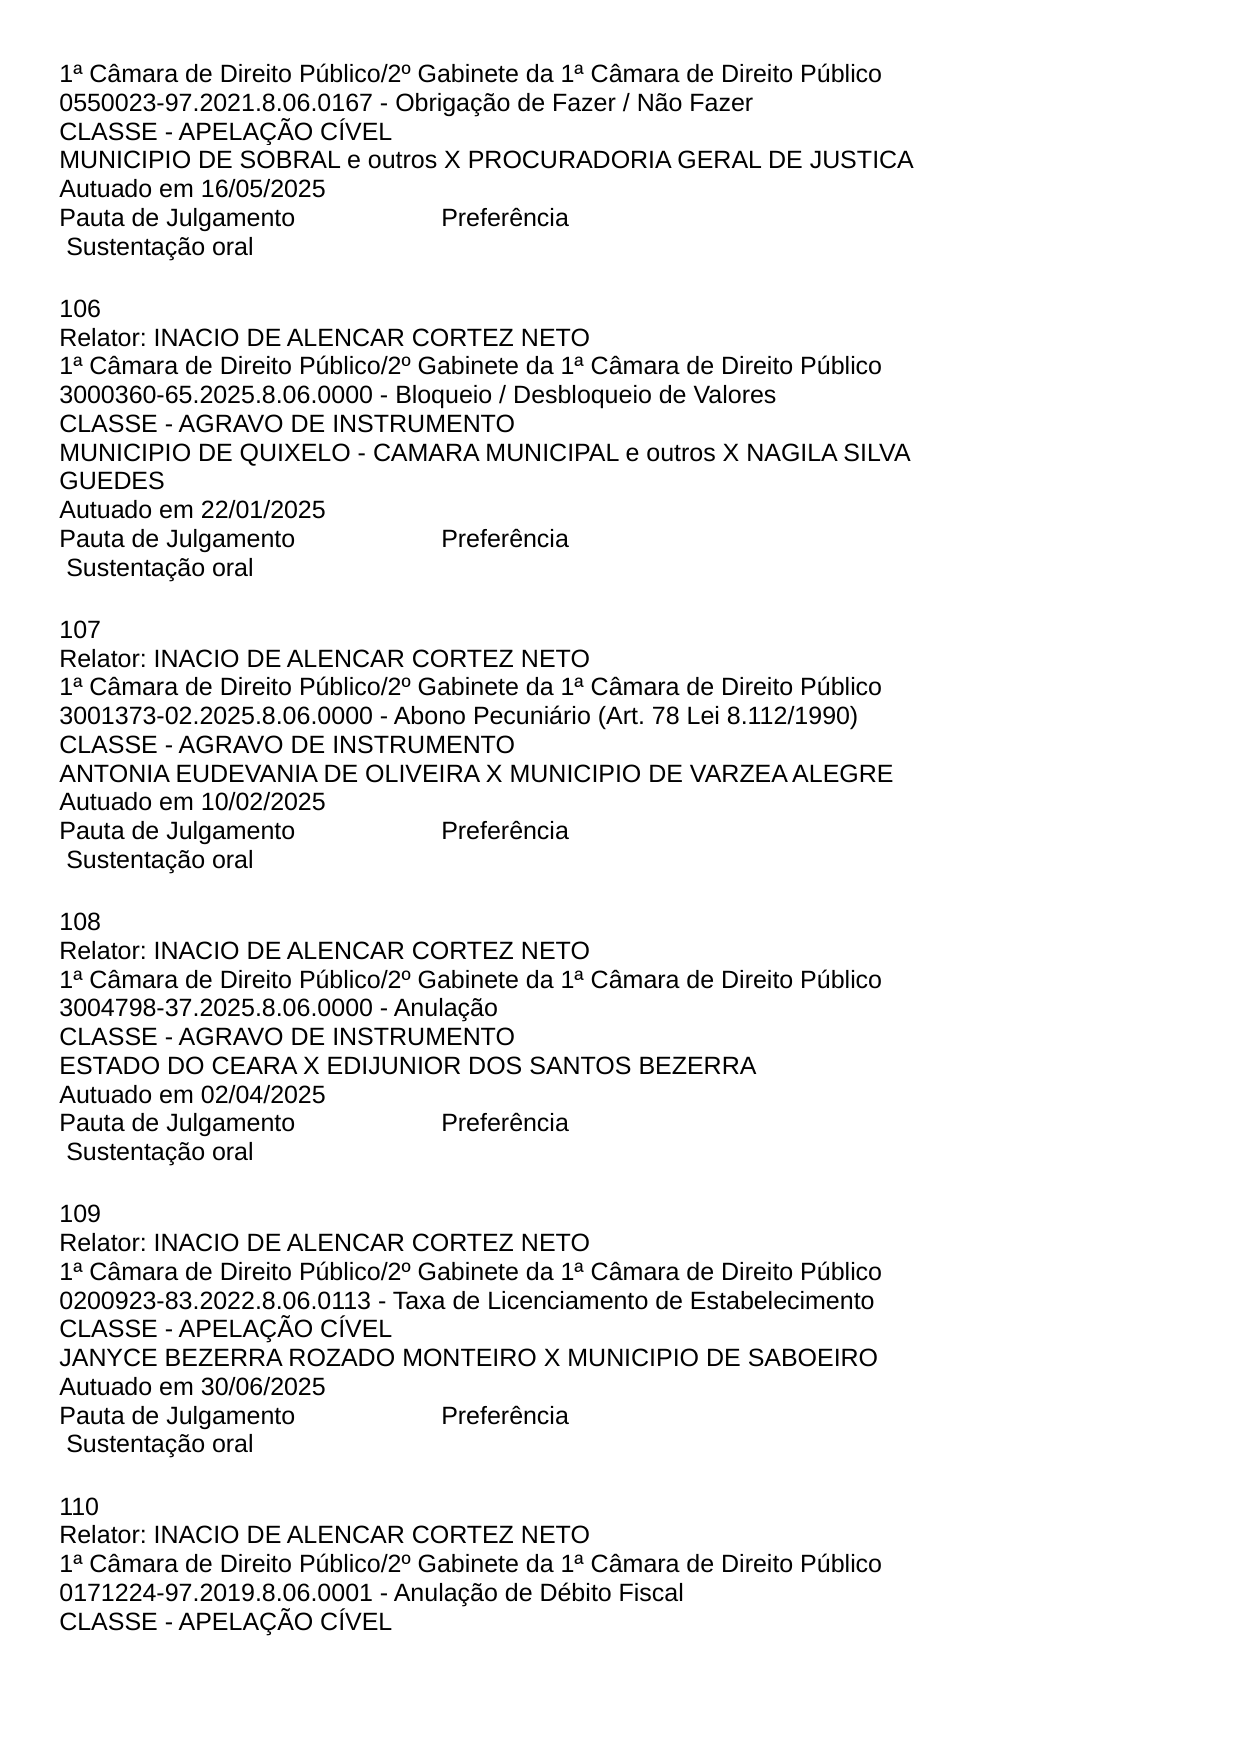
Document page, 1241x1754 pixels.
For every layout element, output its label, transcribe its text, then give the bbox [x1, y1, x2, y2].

text CLASSE - APELAÇÃO CÍVEL [59, 117, 989, 145]
text 107 [59, 615, 989, 644]
text 1ª Câmara de Direito Público/2º Gabinete da 1ª Câmara de Direito Público [59, 672, 989, 701]
text 109 [59, 1199, 989, 1228]
text Relator: INACIO DE ALENCAR CORTEZ NETO [59, 1521, 989, 1549]
text Autuado em 02/04/2025 [59, 1080, 989, 1108]
text ANTONIA EUDEVANIA DE OLIVEIRA X MUNICIPIO DE VARZEA ALEGRE [59, 759, 989, 787]
text 1ª Câmara de Direito Público/2º Gabinete da 1ª Câmara de Direito Público [59, 965, 989, 993]
text 1ª Câmara de Direito Público/2º Gabinete da 1ª Câmara de Direito Público [59, 351, 989, 380]
text CLASSE - AGRAVO DE INSTRUMENTO [59, 409, 989, 438]
text CLASSE - AGRAVO DE INSTRUMENTO [59, 1022, 989, 1051]
text Pauta de Julgamento Preferência [59, 203, 989, 232]
text Autuado em 30/06/2025 [59, 1372, 989, 1401]
text Sustentação oral [59, 845, 989, 874]
text 1ª Câmara de Direito Público/2º Gabinete da 1ª Câmara de Direito Público [59, 59, 989, 88]
text 106 [59, 294, 989, 323]
text Relator: INACIO DE ALENCAR CORTEZ NETO [59, 936, 989, 965]
text 3004798-37.2025.8.06.0000 - Anulação [59, 993, 989, 1022]
text ESTADO DO CEARA X EDIJUNIOR DOS SANTOS BEZERRA [59, 1051, 989, 1080]
text Sustentação oral [59, 1137, 989, 1166]
text Sustentação oral [59, 232, 989, 260]
text 3001373-02.2025.8.06.0000 - Abono Pecuniário (Art. 78 Lei 8.112/1990) [59, 701, 989, 730]
text Relator: INACIO DE ALENCAR CORTEZ NETO [59, 644, 989, 672]
text Relator: INACIO DE ALENCAR CORTEZ NETO [59, 323, 989, 351]
text 1ª Câmara de Direito Público/2º Gabinete da 1ª Câmara de Direito Público [59, 1257, 989, 1286]
text MUNICIPIO DE SOBRAL e outros X PROCURADORIA GERAL DE JUSTICA [59, 145, 989, 174]
text 110 [59, 1492, 989, 1521]
text 0200923-83.2022.8.06.0113 - Taxa de Licenciamento de Estabelecimento [59, 1286, 989, 1314]
text Pauta de Julgamento Preferência [59, 816, 989, 845]
text Autuado em 10/02/2025 [59, 787, 989, 816]
text MUNICIPIO DE QUIXELO - CAMARA MUNICIPAL e outros X NAGILA SILVA GUEDES [59, 438, 989, 495]
text Pauta de Julgamento Preferência [59, 1401, 989, 1429]
text Sustentação oral [59, 1429, 989, 1458]
text Autuado em 16/05/2025 [59, 174, 989, 203]
text Pauta de Julgamento Preferência [59, 1108, 989, 1137]
text Pauta de Julgamento Preferência [59, 524, 989, 553]
text JANYCE BEZERRA ROZADO MONTEIRO X MUNICIPIO DE SABOEIRO [59, 1343, 989, 1372]
text CLASSE - APELAÇÃO CÍVEL [59, 1314, 989, 1343]
text Sustentação oral [59, 553, 989, 581]
text CLASSE - AGRAVO DE INSTRUMENTO [59, 730, 989, 759]
text Autuado em 22/01/2025 [59, 495, 989, 524]
text 3000360-65.2025.8.06.0000 - Bloqueio / Desbloqueio de Valores [59, 380, 989, 409]
text CLASSE - APELAÇÃO CÍVEL [59, 1607, 989, 1636]
text Relator: INACIO DE ALENCAR CORTEZ NETO [59, 1228, 989, 1257]
text 1ª Câmara de Direito Público/2º Gabinete da 1ª Câmara de Direito Público [59, 1549, 989, 1578]
text 0171224-97.2019.8.06.0001 - Anulação de Débito Fiscal [59, 1578, 989, 1607]
text 0550023-97.2021.8.06.0167 - Obrigação de Fazer / Não Fazer [59, 88, 989, 117]
text 108 [59, 907, 989, 936]
